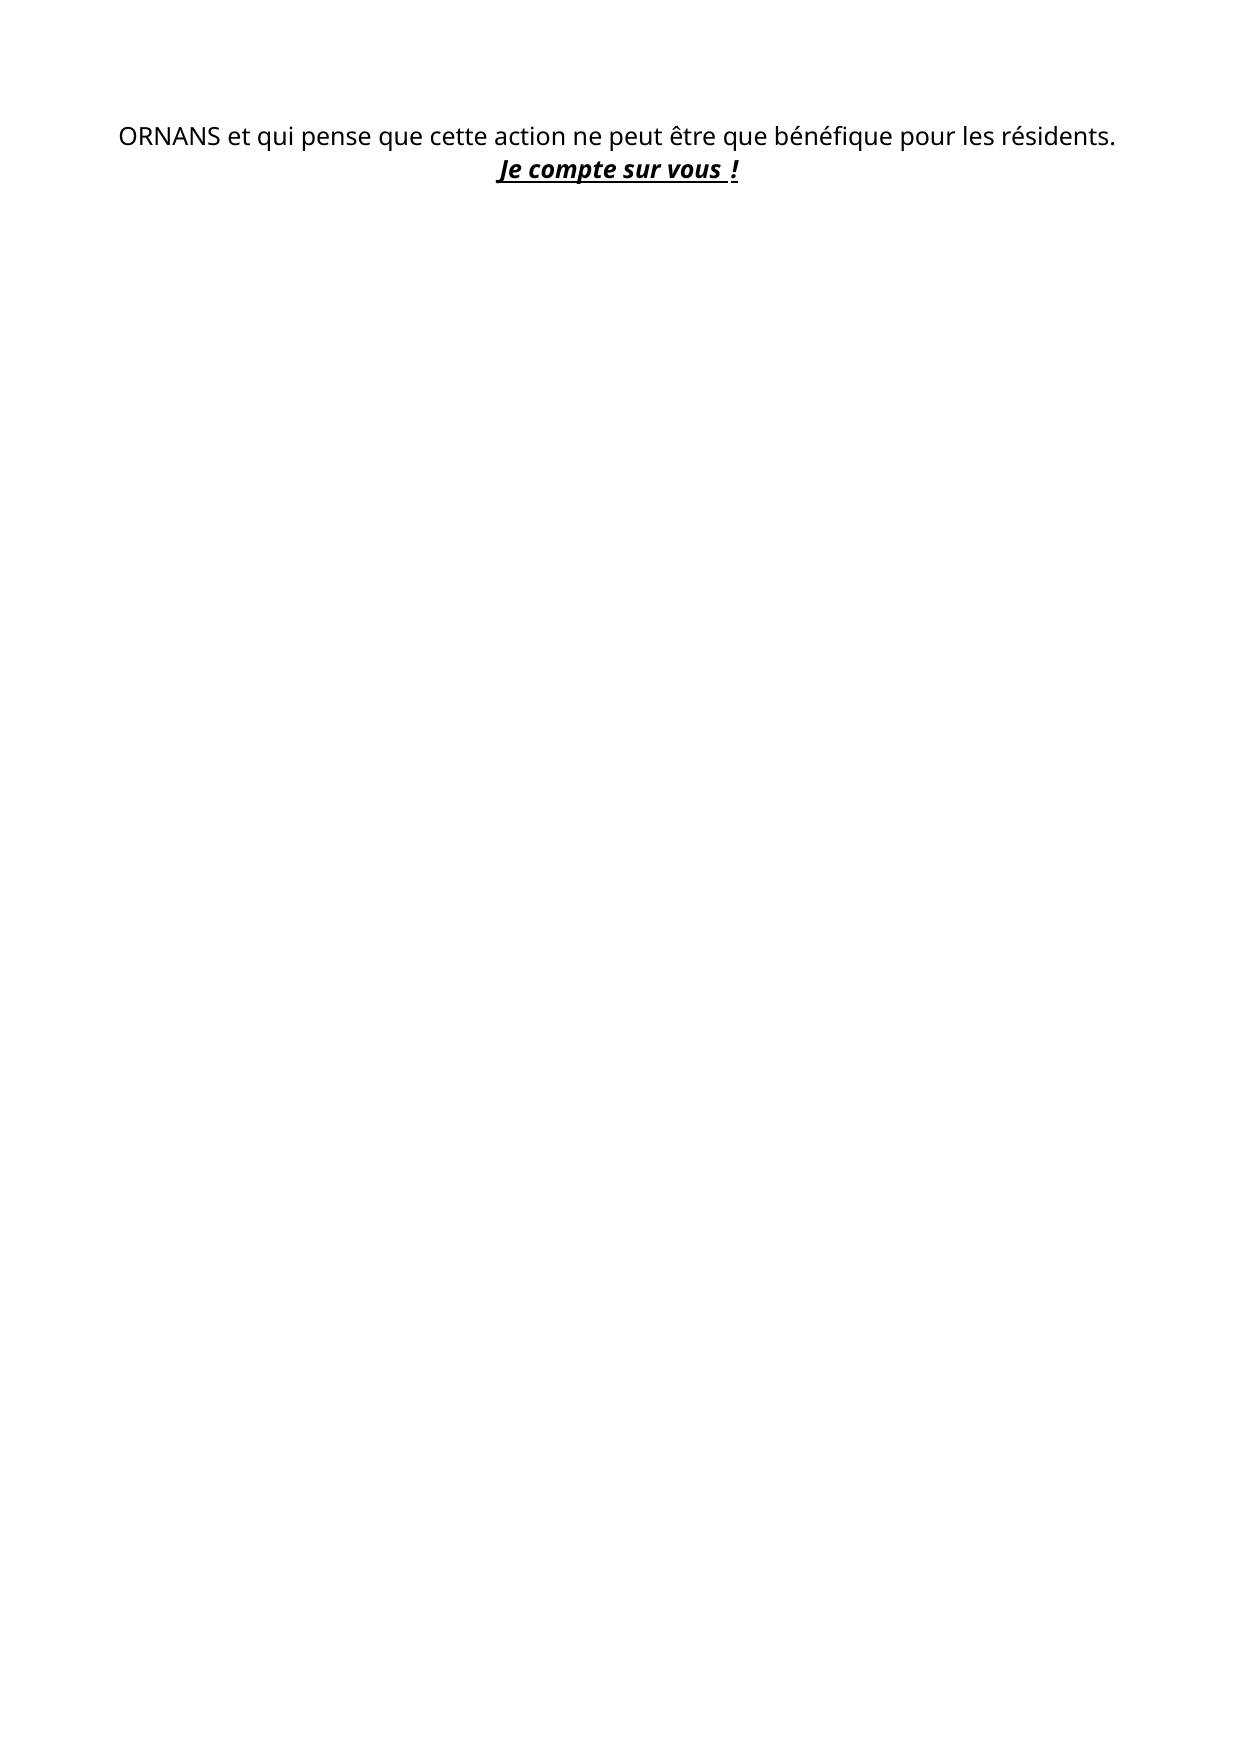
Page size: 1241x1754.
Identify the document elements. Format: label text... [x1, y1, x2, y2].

text ORNANS et qui pense que cette action ne peut être que bénéfique pour les résidents. [118, 118, 1122, 152]
text Je compte sur vous ! [118, 152, 1122, 186]
